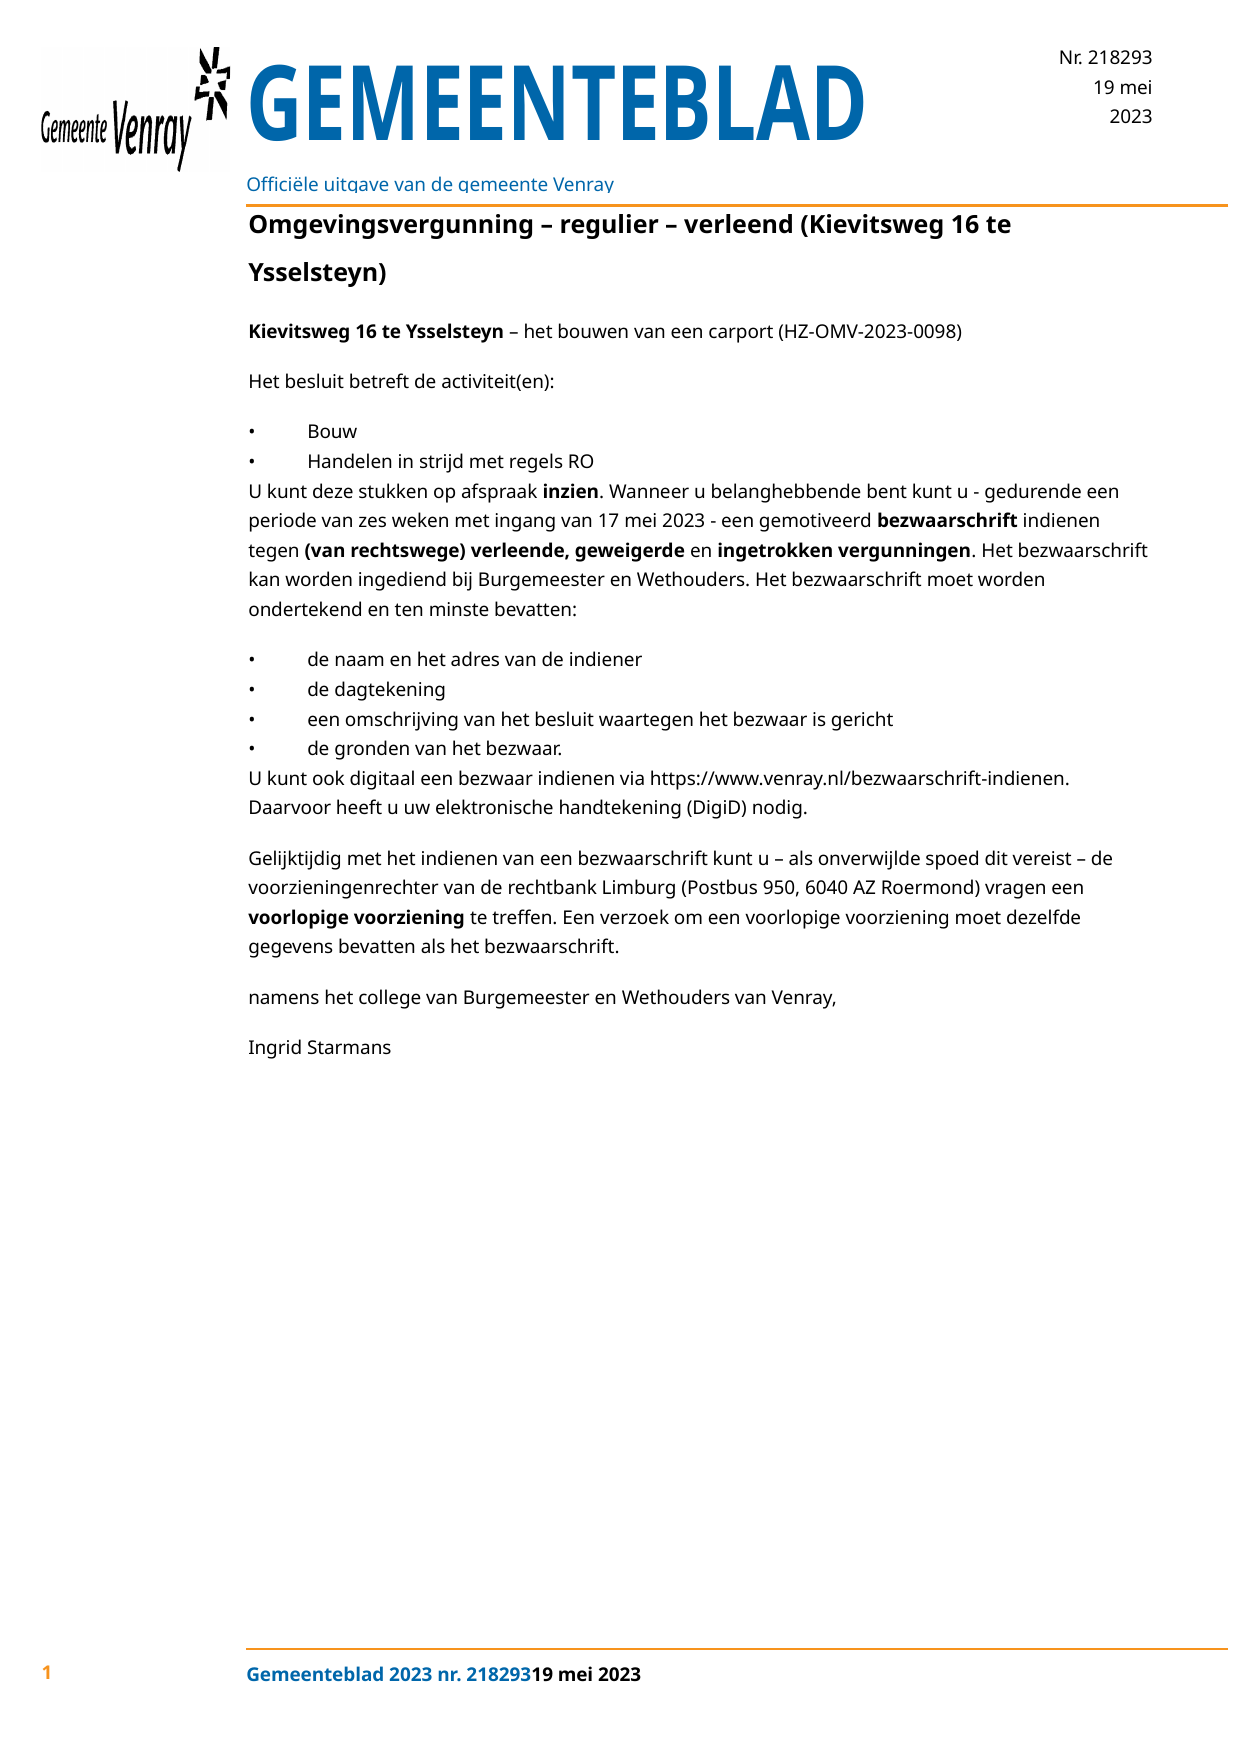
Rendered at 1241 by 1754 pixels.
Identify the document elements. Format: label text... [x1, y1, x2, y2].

text U kunt ook digitaal een bezwaar indienen via https://www.venray.nl/bezwaarschrift-indienen. Daarvoor heeft u uw elektronische handtekening (DigiD) nodig. [248, 765, 1152, 820]
list de dagtekening [248, 676, 1152, 702]
text Kievitsweg 16 te Ysselsteyn – het bouwen van een carport (HZ-OMV-2023-0098) [248, 318, 1152, 344]
text Ingrid Starmans [248, 1034, 1152, 1060]
text Het besluit betreft de activiteit(en): [248, 368, 1152, 394]
text Gelijktijdig met het indienen van een bezwaarschrift kunt u – als onverwijlde spoed dit vereist – de voorzieningenrechter van de rechtbank Limburg (Postbus 950, 6040 AZ Roermond) vragen een voorlopige voorziening te treffen. Een verzoek om een voorlopige voorziening moet dezelfde gegevens bevatten als het bezwaarschrift. [248, 845, 1152, 959]
list de gronden van het bezwaar. [248, 735, 1152, 761]
text namens het college van Burgemeester en Wethouders van Venray, [248, 984, 1152, 1010]
list een omschrijving van het besluit waartegen het bezwaar is gericht [248, 706, 1152, 732]
text Omgevingsvergunning – regulier – verleend (Kievitsweg 16 te Ysselsteyn) [248, 207, 1152, 288]
list de naam en het adres van de indiener [248, 647, 1152, 672]
text U kunt deze stukken op afspraak inzien. Wanneer u belanghebbende bent kunt u - gedurende een periode van zes weken met ingang van 17 mei 2023 - een gemotiveerd bezwaarschrift indienen tegen (van rechtswege) verleende, geweigerde en ingetrokken vergunningen. Het bezwaarschrift kan worden ingediend bij Burgemeester en Wethouders. Het bezwaarschrift moet worden ondertekend en ten minste bevatten: [248, 478, 1152, 622]
picture [41, 47, 231, 172]
list Bouw [248, 419, 1152, 444]
list Handelen in strijd met regels RO [248, 448, 1152, 474]
